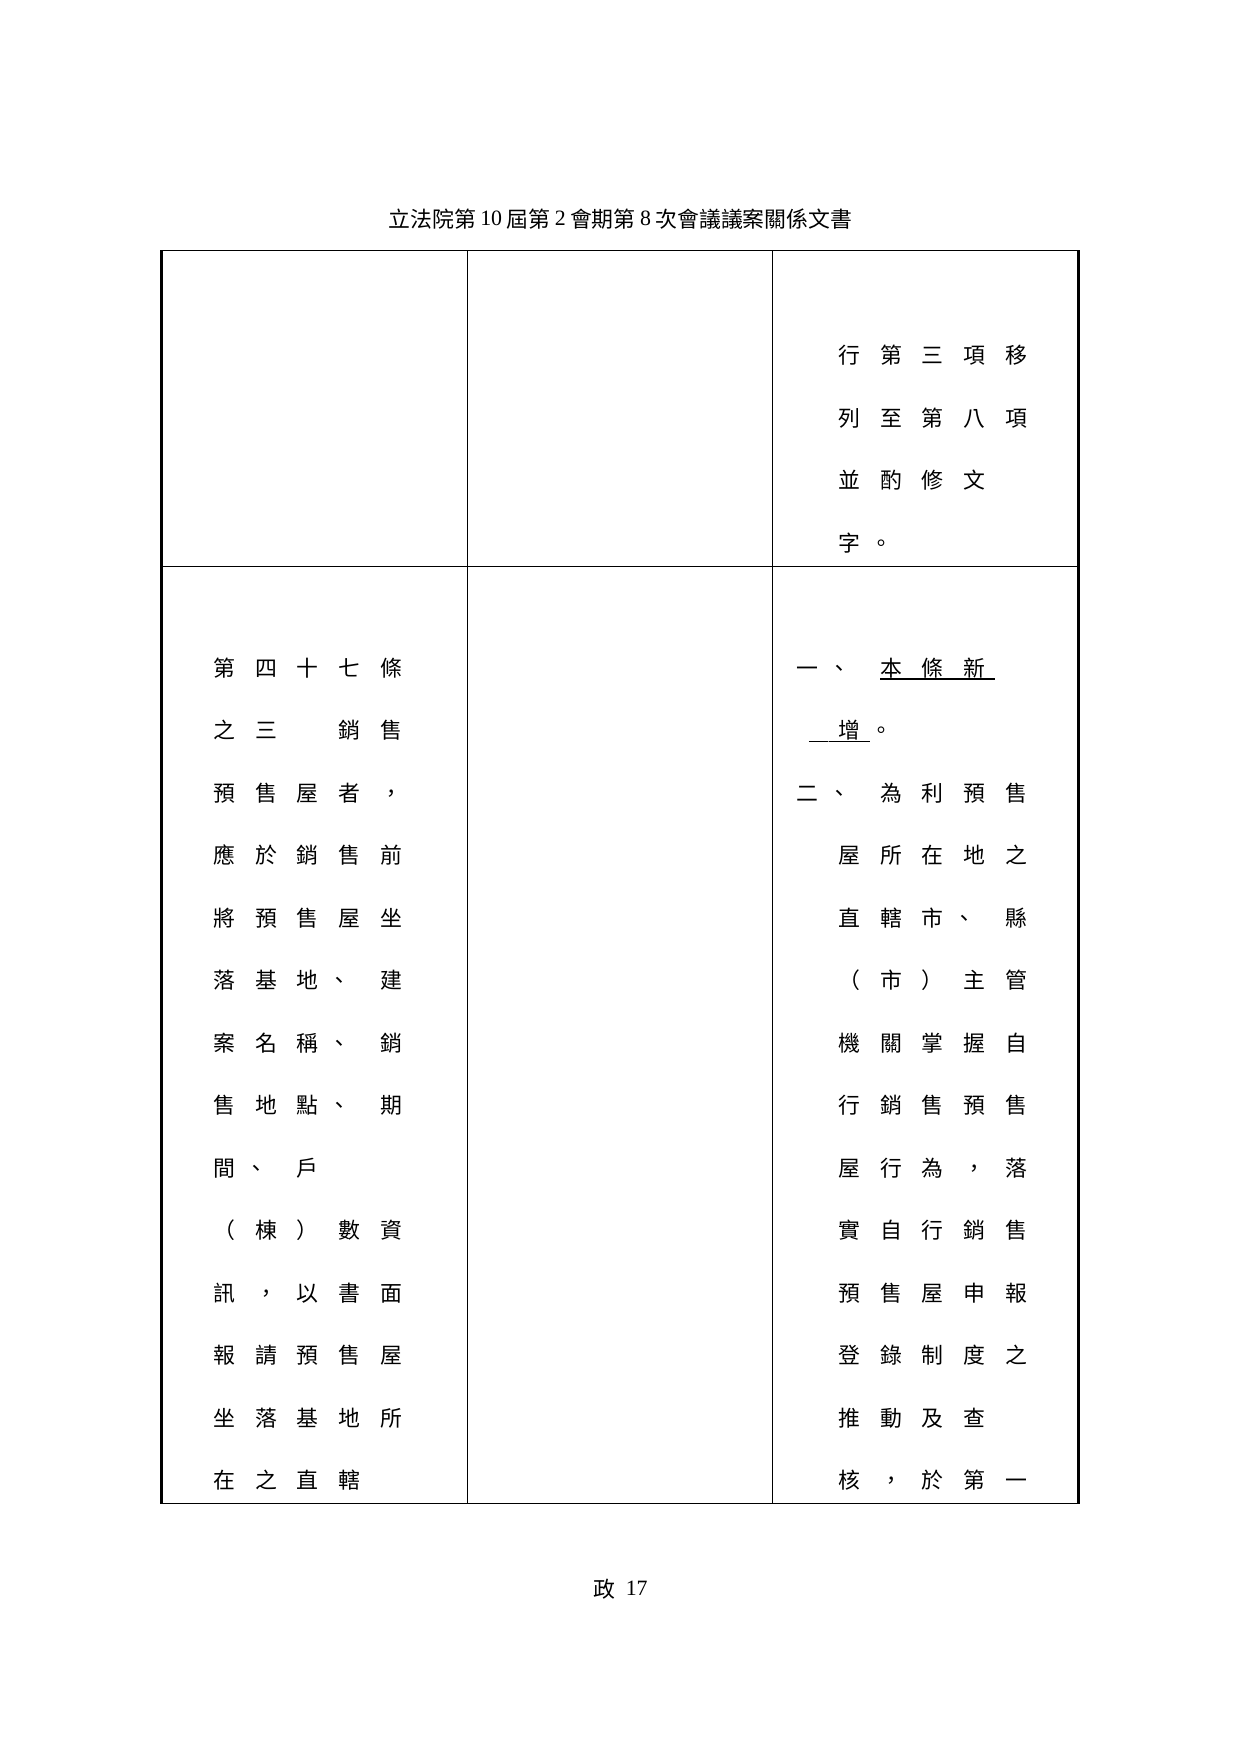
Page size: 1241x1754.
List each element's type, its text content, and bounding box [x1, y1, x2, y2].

table_cell [163, 251, 467, 566]
table_cell 行第三項移列至第八項並酌修文字。 [773, 251, 1077, 566]
table_cell 一、本條新增。 二、為利預售屋所在地之直轄市、縣（市）主管機關掌握自行銷售預售屋行為，落實自行銷售預售屋申報登錄制度之推動及查核，於第一 [773, 567, 1077, 1503]
table_cell [468, 251, 772, 566]
table_cell 第四十七條之三 銷售預售屋者，應於銷售前將預售屋坐落基地、建案名稱、銷售地點、期間、戶（棟）數資訊，以書面報請預售屋坐落基地所在之直轄 [163, 567, 467, 1503]
table_cell [468, 567, 772, 1503]
